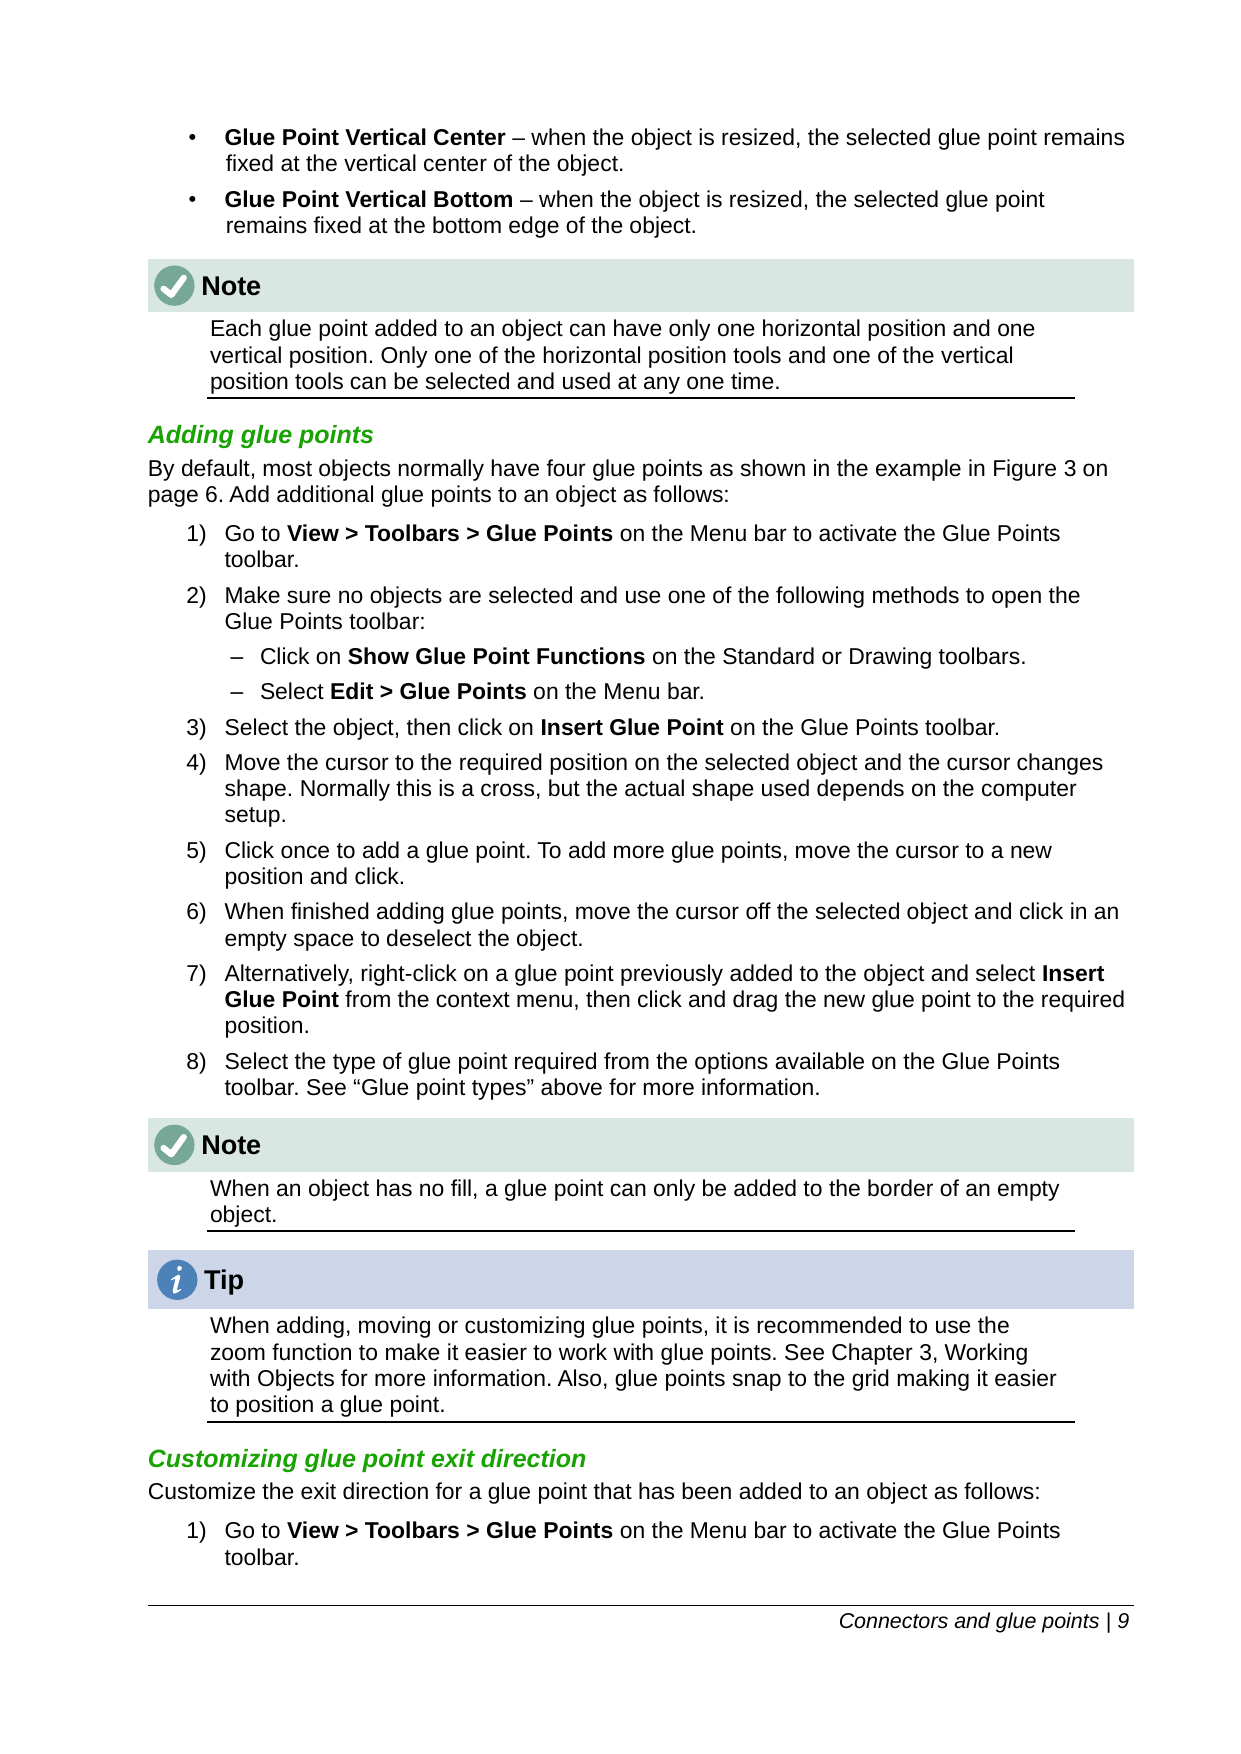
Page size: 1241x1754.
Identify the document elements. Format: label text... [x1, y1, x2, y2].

list Select Edit > Glue Points on the Menu bar. [230, 678, 1134, 705]
list Move the cursor to the required position on the selected object and the cursor changes shape. Normally this is a cross, but the actual shape used depends on the computer setup. [207, 749, 1134, 828]
list Select the type of glue point required from the options available on the Glue Points toolbar. See “Glue point types” above for more information. [207, 1048, 1134, 1100]
list Customize the exit direction for a glue point that has been added to an object as follows: [148, 1478, 1134, 1504]
list Click once to add a glue point. To add more glue points, move the cursor to a new position and click. [207, 837, 1134, 889]
list Glue Point Vertical Bottom – when the object is resized, the selected glue point remains fixed at the bottom edge of the object. [185, 183, 1134, 241]
subtitle Tip [148, 1250, 1134, 1309]
list Select the object, then click on Insert Glue Point on the Glue Points toolbar. [207, 713, 1134, 740]
list Glue Point Vertical Center – when the object is resized, the selected glue point remains fixed at the vertical center of the object. [185, 121, 1134, 177]
list When finished adding glue points, move the cursor off the selected object and click in an empty space to deselect the object. [207, 898, 1134, 951]
text When adding, moving or customizing glue points, it is recommended to use the zoom function to make it easier to work with glue points. See Chapter 3, Working with Objects for more information. Also, glue points snap to the grid making it easier to position a glue point. [207, 1309, 1075, 1421]
list Go to View > Toolbars > Glue Points on the Menu bar to activate the Glue Points toolbar. [207, 520, 1134, 573]
list Alternatively, right-click on a glue point previously added to the object and select Insert Glue Point from the context menu, then click and drag the new glue point to the required position. [207, 960, 1134, 1039]
list By default, most objects normally have four glue points as shown in the example in Figure 3 on page 6. Add additional glue points to an object as follows: [148, 455, 1134, 507]
text Each glue point added to an object can have only one horizontal position and one vertical position. Only one of the horizontal position tools and one of the vertical position tools can be selected and used at any one time. [207, 312, 1075, 397]
list Make sure no objects are selected and use one of the following methods to open the Glue Points toolbar: [207, 582, 1134, 634]
subtitle Adding glue points [148, 420, 1134, 449]
list Go to View > Toolbars > Glue Points on the Menu bar to activate the Glue Points toolbar. [207, 1517, 1134, 1570]
subtitle Note [148, 259, 1134, 312]
subtitle Customizing glue point exit direction [148, 1443, 1134, 1472]
subtitle Note [148, 1118, 1134, 1172]
list Click on Show Glue Point Functions on the Standard or Drawing toolbars. [230, 643, 1134, 669]
text When an object has no fill, a glue point can only be added to the border of an empty object. [207, 1172, 1075, 1230]
